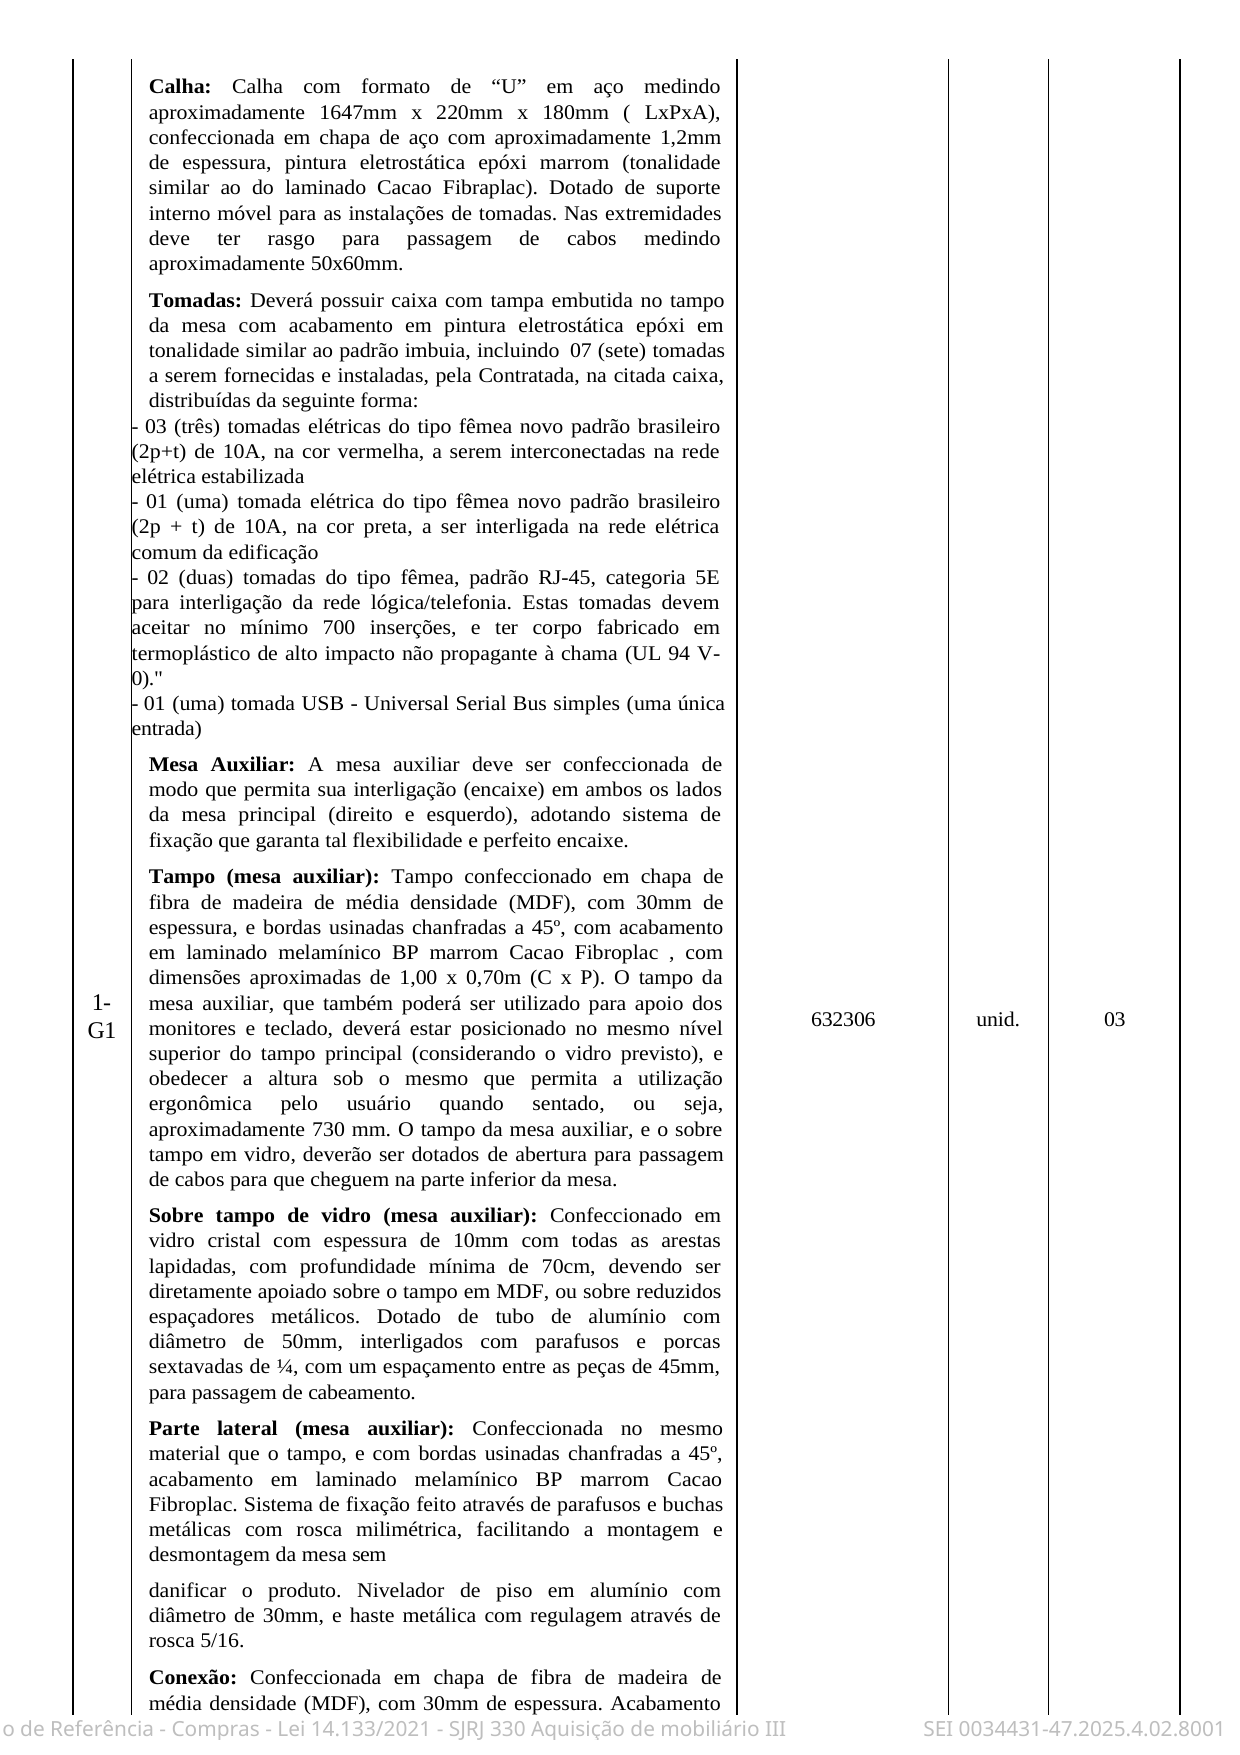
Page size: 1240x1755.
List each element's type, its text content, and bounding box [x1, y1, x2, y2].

table_header Calha: Calha com formato de “U” em aço medindo aproximadamente 1647mm x 220mm x 180mm ( LxPxA), confeccionada em chapa de aço com aproximadamente 1,2mm de espessura, pintura eletrostática epóxi marrom (tonalidade similar ao do laminado Cacao Fibraplac). Dotado de suporte interno móvel para as instalações de tomadas. Nas extremidades deve ter rasgo para passagem de cabos medindo aproximadamente 50x60mm. Tomadas: Deverá possuir caixa com tampa embutida no tampo da mesa com acabamento em pintura eletrostática epóxi em tonalidade similar ao padrão imbuia, incluindo 07 (sete) tomadas a serem fornecidas e instaladas, pela Contratada, na citada caixa, distribuídas da seguinte forma: 03 (três) tomadas elétricas do tipo fêmea novo padrão brasileiro (2p+t) de 10A, na cor vermelha, a serem interconectadas na rede elétrica estabilizada 01 (uma) tomada elétrica do tipo fêmea novo padrão brasileiro (2p + t) de 10A, na cor preta, a ser interligada na rede elétrica comum da edificação 02 (duas) tomadas do tipo fêmea, padrão RJ-45, categoria 5E para interligação da rede lógica/telefonia. Estas tomadas devem aceitar no mínimo 700 inserções, e ter corpo fabricado em termoplástico de alto impacto não propagante à chama (UL 94 V- 0)." 01 (uma) tomada USB - Universal Serial Bus simples (uma única entrada) Mesa Auxiliar: A mesa auxiliar deve ser confeccionada de modo que permita sua interligação (encaixe) em ambos os lados da mesa principal (direito e esquerdo), adotando sistema de fixação que garanta tal flexibilidade e perfeito encaixe. Tampo (mesa auxiliar): Tampo confeccionado em chapa de fibra de madeira de média densidade (MDF), com 30mm de espessura, e bordas usinadas chanfradas a 45º, com acabamento em laminado melamínico BP marrom Cacao Fibroplac , com dimensões aproximadas de 1,00 x 0,70m (C x P). O tampo da mesa auxiliar, que também poderá ser utilizado para apoio dos monitores e teclado, deverá estar posicionado no mesmo nível superior do tampo principal (considerando o vidro previsto), e obedecer a altura sob o mesmo que permita a utilização ergonômica pelo usuário quando sentado, ou seja, aproximadamente 730 mm. O tampo da mesa auxiliar, e o sobre tampo em vidro, deverão ser dotados de abertura para passagem de cabos para que cheguem na parte inferior da mesa. Sobre tampo de vidro (mesa auxiliar): Confeccionado em vidro cristal com espessura de 10mm com todas as arestas lapidadas, com profundidade mínima de 70cm, devendo ser diretamente apoiado sobre o tampo em MDF, ou sobre reduzidos espaçadores metálicos. Dotado de tubo de alumínio com diâmetro de 50mm, interligados com parafusos e porcas sextavadas de ¼, com um espaçamento entre as peças de 45mm, para passagem de cabeamento. Parte lateral (mesa auxiliar): Confeccionada no mesmo material que o tampo, e com bordas usinadas chanfradas a 45º, acabamento em laminado melamínico BP marrom Cacao Fibroplac. Sistema de fixação feito através de parafusos e buchas metálicas com rosca milimétrica, facilitando a montagem e desmontagem da mesa sem danificar o produto. Nivelador de piso em alumínio com diâmetro de 30mm, e haste metálica com regulagem através de rosca 5/16. Conexão: Confeccionada em chapa de fibra de madeira de média densidade (MDF), com 30mm de espessura. Acabamento [132, 59, 736, 1712]
table_header 1- G1 [74, 59, 131, 1712]
table_header unid. [949, 59, 1048, 1712]
table_header 632306 [738, 59, 948, 1714]
table_header 03 [1049, 59, 1179, 1712]
